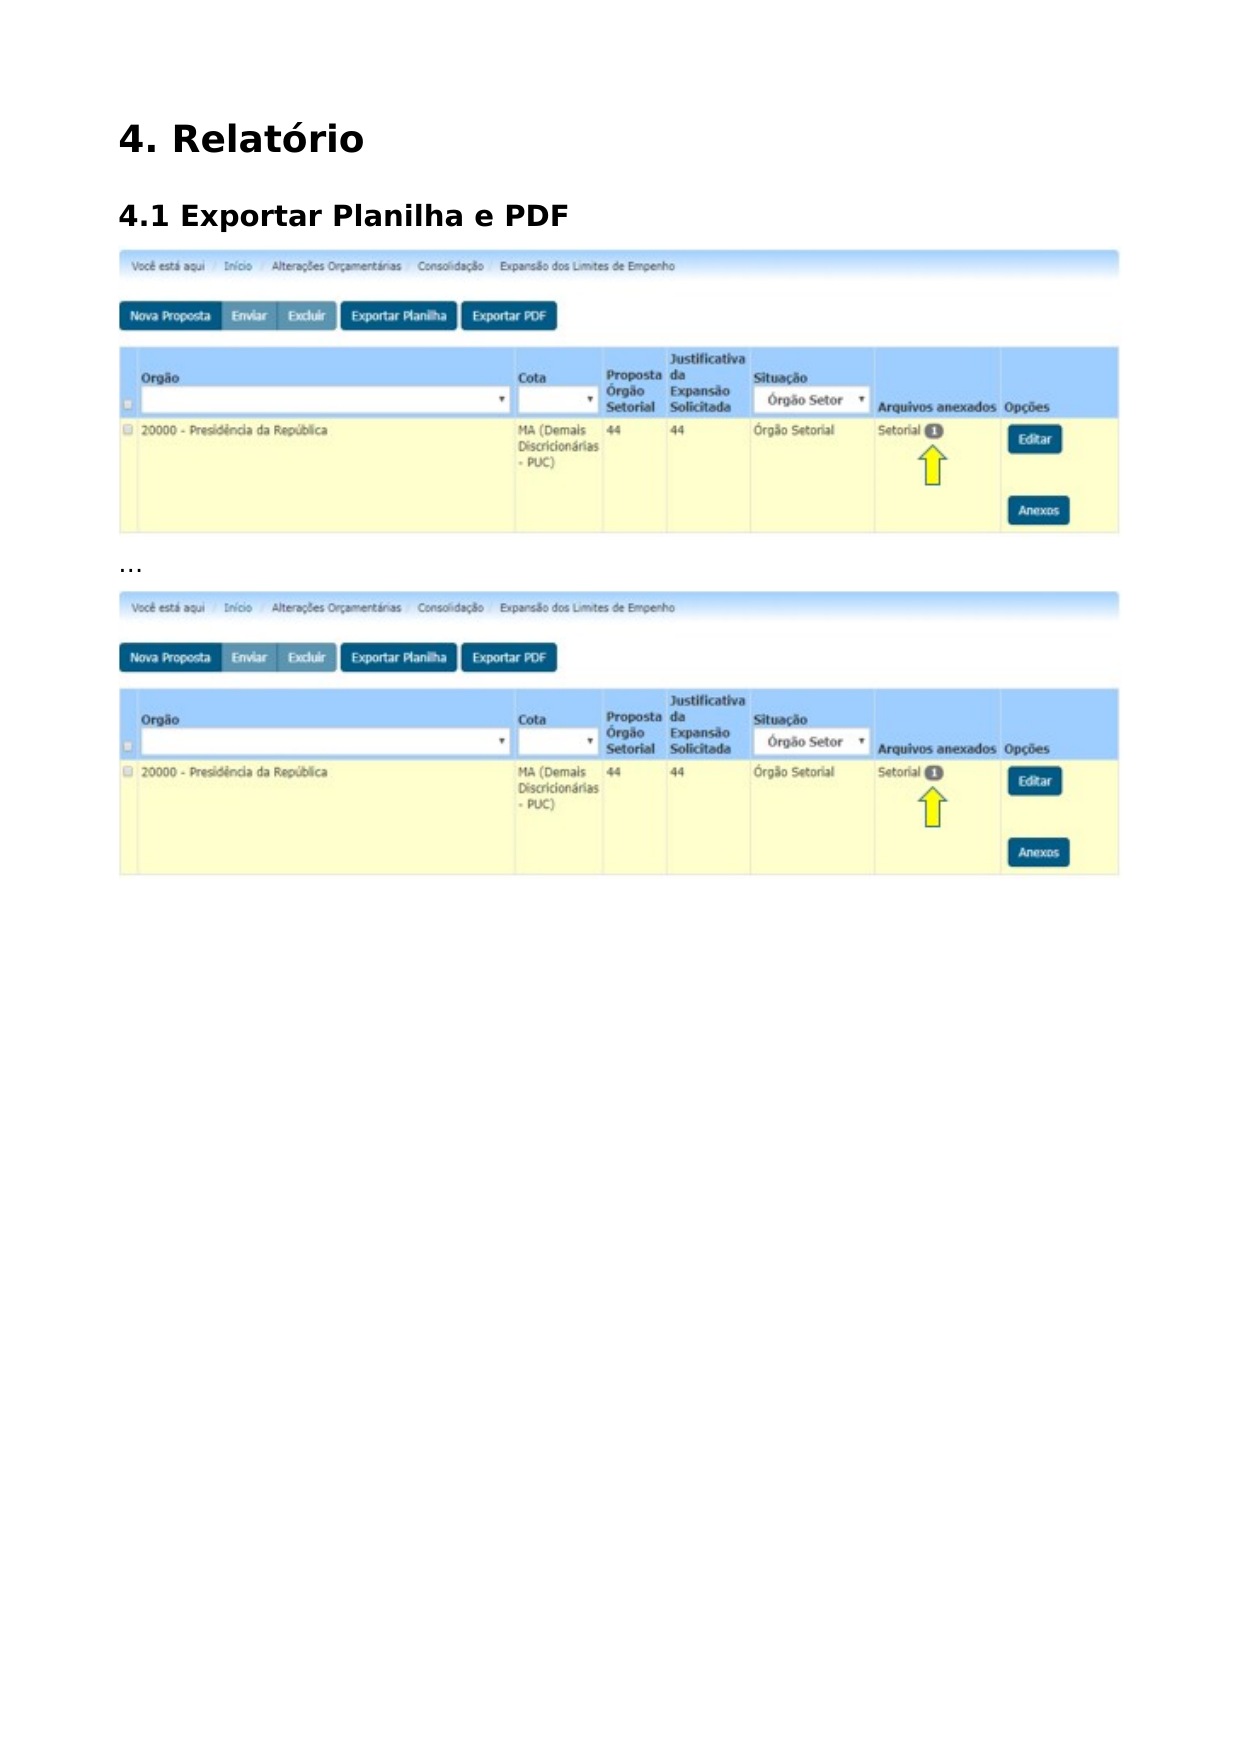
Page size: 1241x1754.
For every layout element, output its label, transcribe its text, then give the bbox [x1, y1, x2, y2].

picture [118, 590, 1123, 879]
subtitle 4. Relatório [118, 118, 1122, 162]
picture [118, 245, 1123, 537]
text … [118, 549, 1122, 578]
subtitle 4.1 Exportar Planilha e PDF [118, 199, 1122, 233]
